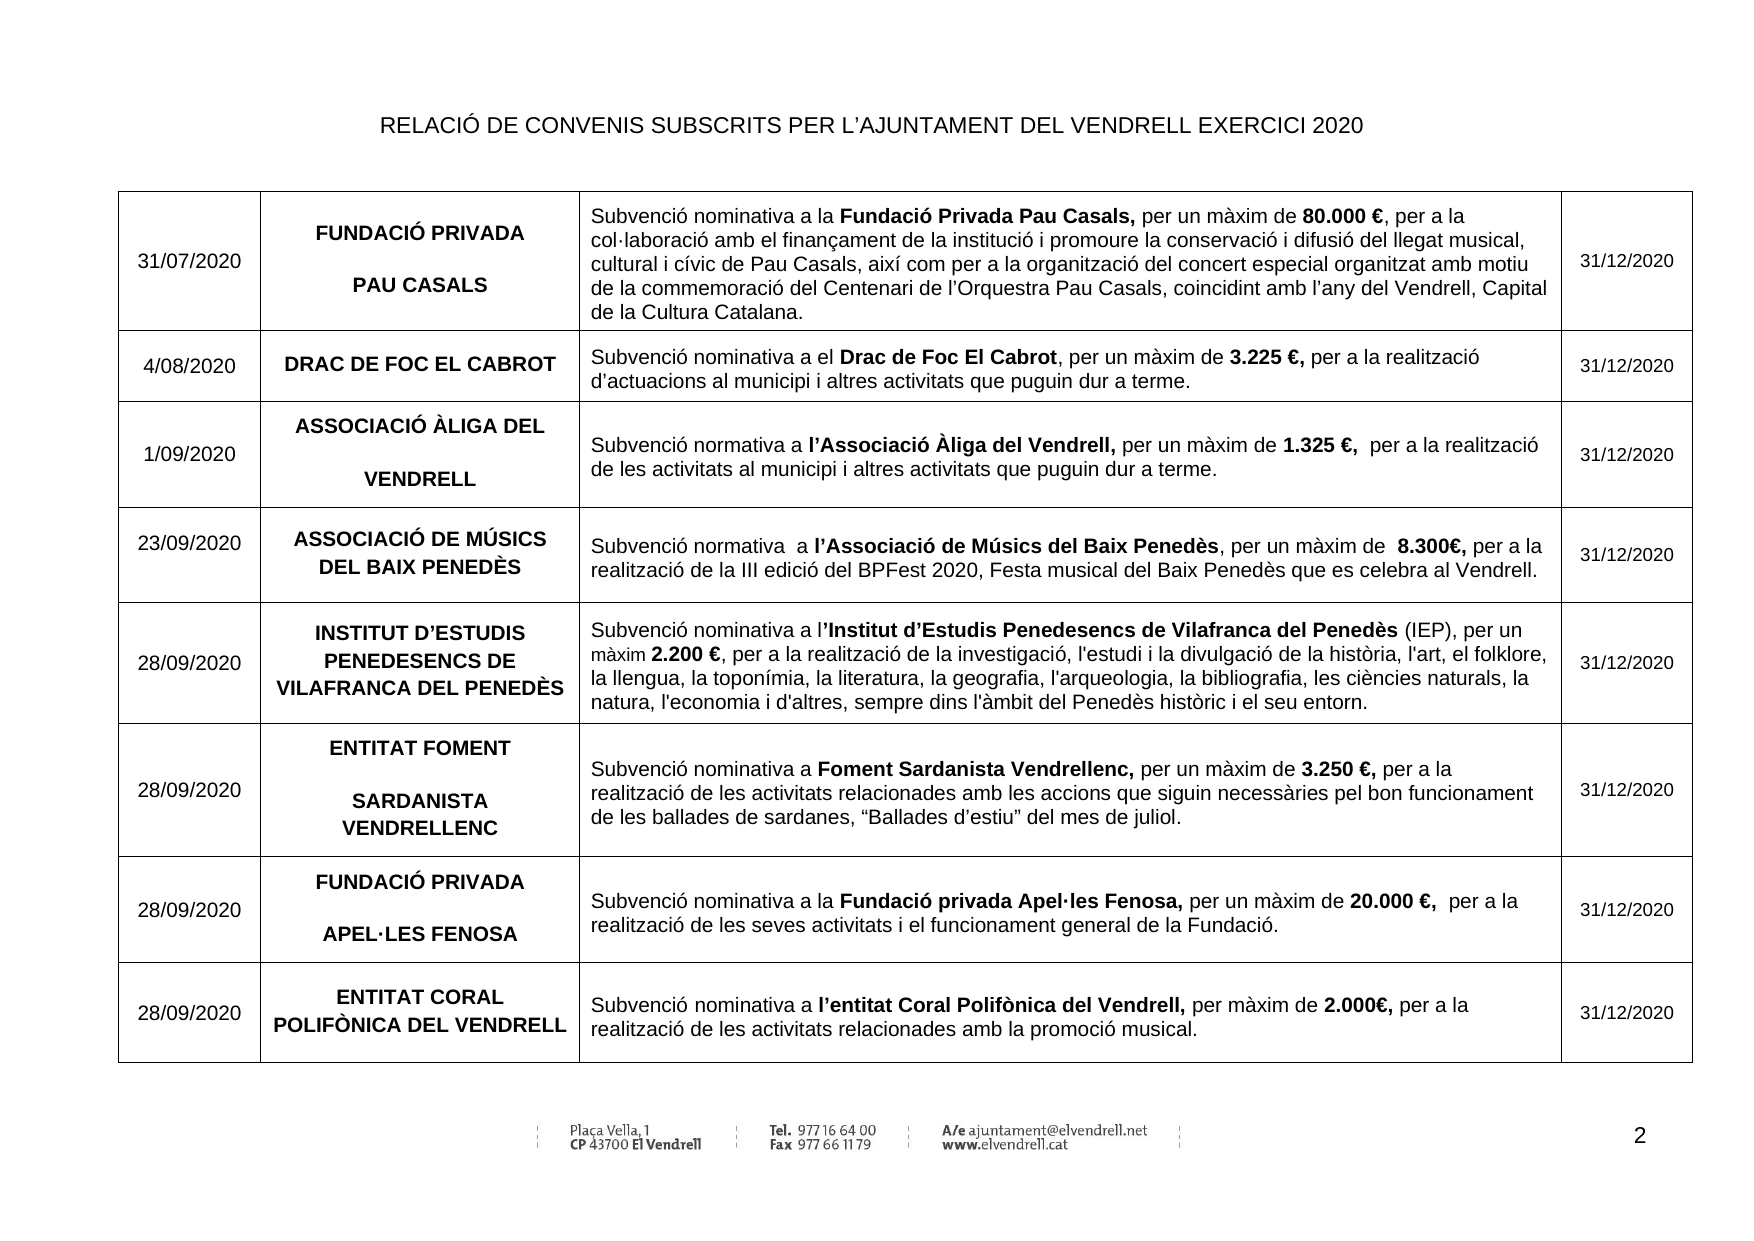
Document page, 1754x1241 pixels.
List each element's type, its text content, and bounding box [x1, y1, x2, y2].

table_cell 28/09/2020 [119, 857, 260, 962]
table_cell 31/12/2020 [1562, 603, 1692, 723]
table_cell Subvenció nominativa a la Fundació privada Apel·les Fenosa, per un màxim de 20.000 €, per a la realització de les seves activitats i el funcionament general de la Fundació. [580, 857, 1561, 962]
table_cell 28/09/2020 [119, 724, 260, 856]
table_cell 31/12/2020 [1562, 508, 1692, 602]
table_cell 4/08/2020 [119, 331, 260, 401]
table_cell 28/09/2020 [119, 603, 260, 723]
table_cell Subvenció nominativa a l’entitat Coral Polifònica del Vendrell, per màxim de 2.000€, per a la realització de les activitats relacionades amb la promoció musical. [580, 963, 1561, 1062]
table_cell 31/12/2020 [1562, 963, 1692, 1062]
table_cell 23/09/2020 [119, 508, 260, 602]
table_cell 31/12/2020 [1562, 402, 1692, 507]
table_cell ENTITAT FOMENT SARDANISTA VENDRELLENC [261, 724, 579, 856]
table_cell Subvenció normativa a l’Associació de Músics del Baix Penedès, per un màxim de 8.300€, per a la realització de la III edició del BPFest 2020, Festa musical del Baix Penedès que es celebra al Vendrell. [580, 508, 1561, 602]
table_cell Subvenció nominativa a la Fundació Privada Pau Casals, per un màxim de 80.000 €, per a la col·laboració amb el finançament de la institució i promoure la conservació i difusió del llegat musical, cultural i cívic de Pau Casals, així com per a la organització del concert especial organitzat amb motiu de la commemoració del Centenari de l’Orquestra Pau Casals, coincidint amb l’any del Vendrell, Capital de la Cultura Catalana. [580, 192, 1561, 330]
table_cell DRAC DE FOC EL CABROT [261, 331, 579, 401]
table_cell 31/12/2020 [1562, 331, 1692, 401]
table_cell 31/12/2020 [1562, 724, 1692, 856]
table_cell 31/07/2020 [119, 192, 260, 330]
table_cell Subvenció nominativa a Foment Sardanista Vendrellenc, per un màxim de 3.250 €, per a la realització de les activitats relacionades amb les accions que siguin necessàries pel bon funcionament de les ballades de sardanes, “Ballades d’estiu” del mes de juliol. [580, 724, 1561, 856]
table_cell 31/12/2020 [1562, 857, 1692, 962]
table_cell Subvenció nominativa a l’Institut d’Estudis Penedesencs de Vilafranca del Penedès (IEP), per un màxim 2.200 €, per a la realització de la investigació, l'estudi i la divulgació de la història, l'art, el folklore, la llengua, la toponímia, la literatura, la geografia, l'arqueologia, la bibliografia, les ciències naturals, la natura, l'economia i d'altres, sempre dins l'àmbit del Penedès històric i el seu entorn. [580, 603, 1561, 723]
table_cell ASSOCIACIÓ ÀLIGA DEL VENDRELL [261, 402, 579, 507]
table_cell 31/12/2020 [1562, 192, 1692, 330]
table_cell FUNDACIÓ PRIVADA APEL·LES FENOSA [261, 857, 579, 962]
table_cell FUNDACIÓ PRIVADA PAU CASALS [261, 192, 579, 330]
table_cell ASSOCIACIÓ DE MÚSICS DEL BAIX PENEDÈS [261, 508, 579, 602]
table_cell 1/09/2020 [119, 402, 260, 507]
table_cell Subvenció nominativa a el Drac de Foc El Cabrot, per un màxim de 3.225 €, per a la realització d’actuacions al municipi i altres activitats que puguin dur a terme. [580, 331, 1561, 401]
table_cell ENTITAT CORAL POLIFÒNICA DEL VENDRELL [261, 963, 579, 1062]
table_cell INSTITUT D’ESTUDIS PENEDESENCS DE VILAFRANCA DEL PENEDÈS [261, 603, 579, 723]
table_cell 28/09/2020 [119, 963, 260, 1062]
table_cell Subvenció normativa a l’Associació Àliga del Vendrell, per un màxim de 1.325 €, per a la realització de les activitats al municipi i altres activitats que puguin dur a terme. [580, 402, 1561, 507]
